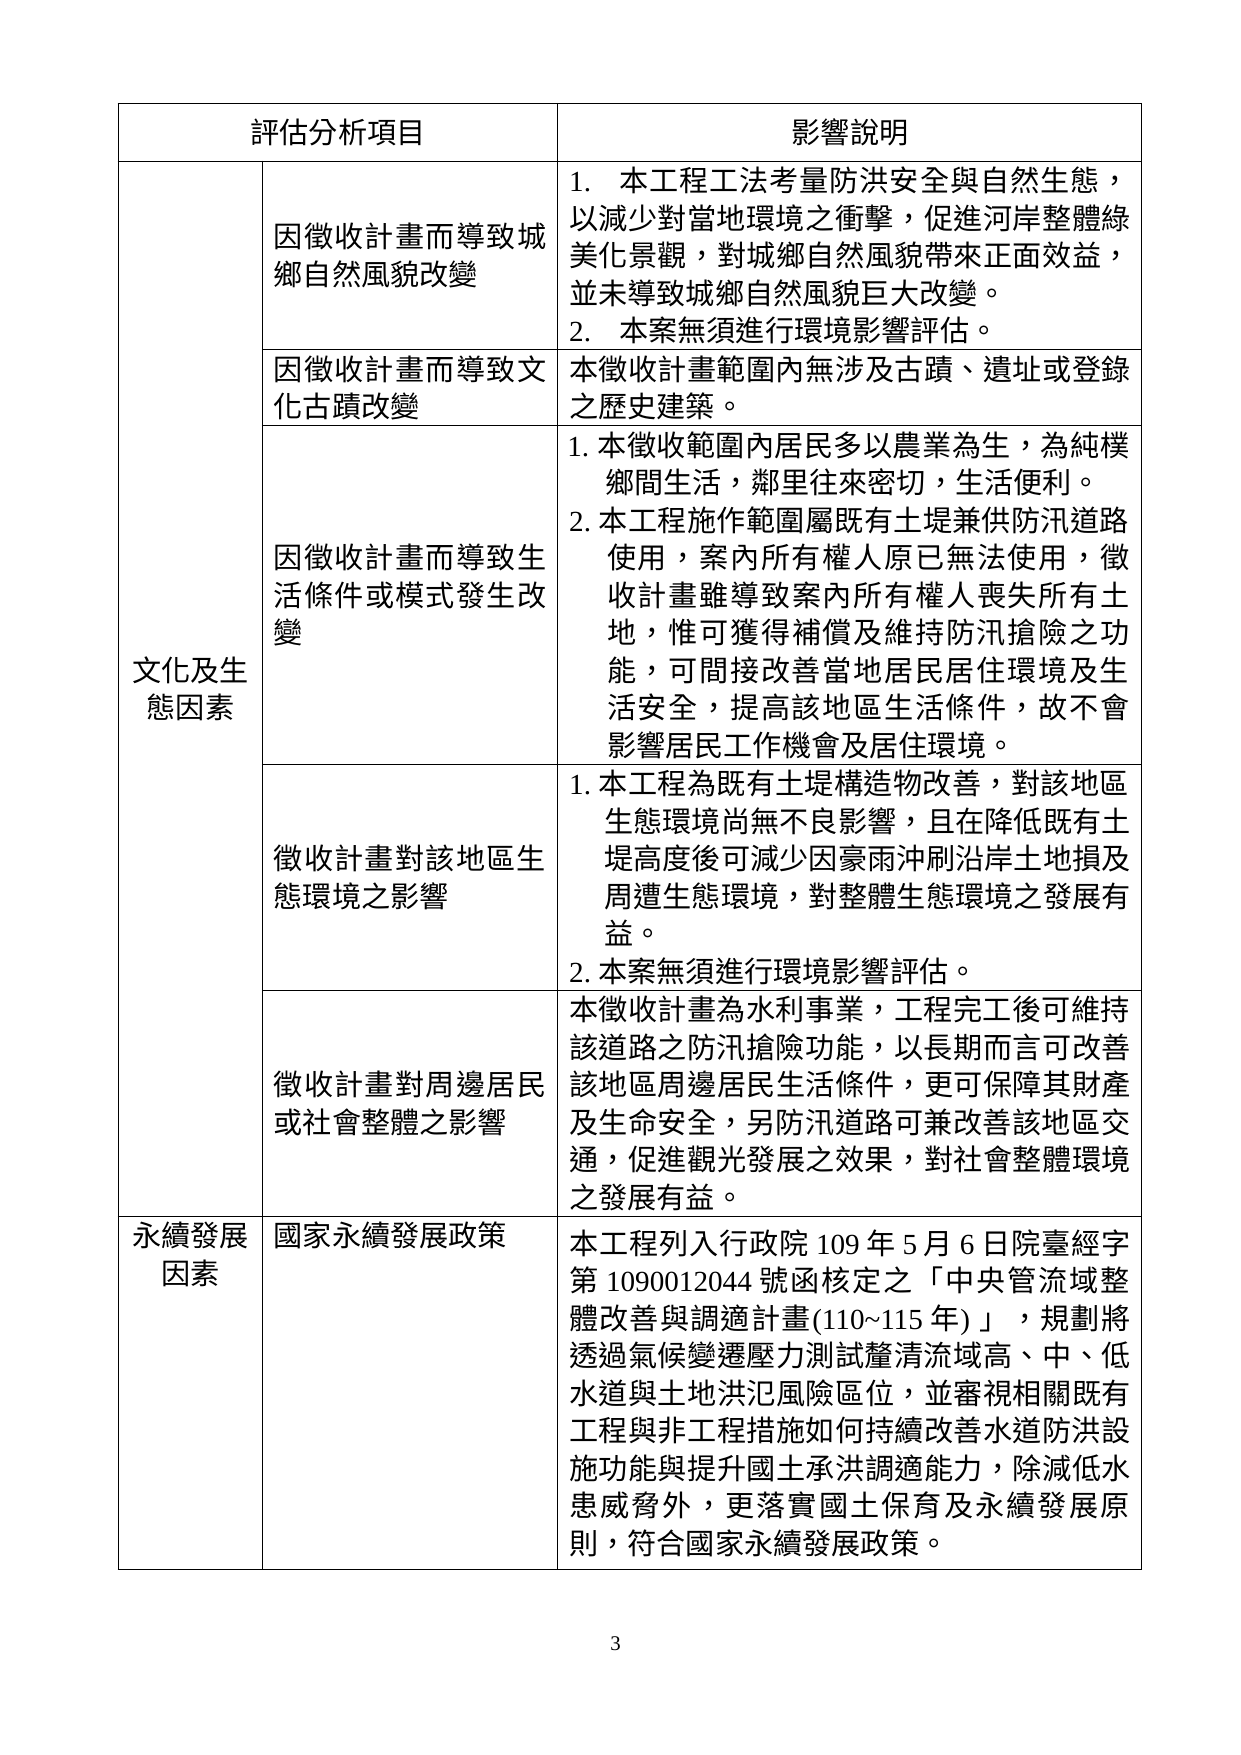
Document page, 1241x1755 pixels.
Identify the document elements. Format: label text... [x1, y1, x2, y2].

table_cell 本徵收計畫範圍內無涉及古蹟、遺址或登錄之歷史建築。 [558, 350, 1141, 425]
table_header 影響說明 [558, 104, 1141, 161]
table_cell 本工程列入行政院109年5月6日院臺經字第1090012044號函核定之「中央管流域整體改善與調適計畫(110~115年) 」，規劃將透過氣候變遷壓力測試釐清流域高、中、低水道與土地洪氾風險區位，並審視相關既有工程與非工程措施如何持續改善水道防洪設施功能與提升國土承洪調適能力，除減低水患威脅外，更落實國土保育及永續發展原則，符合國家永續發展政策。 [558, 1217, 1141, 1569]
table_cell 國家永續發展政策 [263, 1217, 557, 1569]
table_cell 因徵收計畫而導致城鄉自然風貌改變 [263, 162, 557, 349]
table_cell 1. 本徵收範圍內居民多以農業為生，為純樸鄉間生活，鄰里往來密切，生活便利。 2. 本工程施作範圍屬既有土堤兼供防汛道路使用，案內所有權人原已無法使用，徵收計畫雖導致案內所有權人喪失所有土地，惟可獲得補償及維持防汛搶險之功能，可間接改善當地居民居住環境及生活安全，提高該地區生活條件，故不會影響居民工作機會及居住環境。 [558, 426, 1141, 764]
table_cell 徵收計畫對周邊居民或社會整體之影響 [263, 991, 557, 1216]
table_header 評估分析項目 [119, 104, 557, 161]
table_cell 本工程工法考量防洪安全與自然生態，以減少對當地環境之衝擊，促進河岸整體綠美化景觀，對城鄉自然風貌帶來正面效益，並未導致城鄉自然風貌巨大改變。 本案無須進行環境影響評估。 [558, 162, 1141, 349]
table_cell 本徵收計畫為水利事業，工程完工後可維持該道路之防汛搶險功能，以長期而言可改善該地區周邊居民生活條件，更可保障其財產及生命安全，另防汛道路可兼改善該地區交通，促進觀光發展之效果，對社會整體環境之發展有益。 [558, 991, 1141, 1216]
table_cell 徵收計畫對該地區生態環境之影響 [263, 765, 557, 990]
table_cell 永續發展因素 [119, 1217, 262, 1569]
table_cell 因徵收計畫而導致生活條件或模式發生改變 [263, 426, 557, 764]
table_cell 因徵收計畫而導致文化古蹟改變 [263, 350, 557, 425]
table_cell 文化及生態因素 [119, 162, 262, 1216]
table_cell 1. 本工程為既有土堤構造物改善，對該地區生態環境尚無不良影響，且在降低既有土堤高度後可減少因豪雨沖刷沿岸土地損及周遭生態環境，對整體生態環境之發展有益。 2. 本案無須進行環境影響評估。 [558, 765, 1141, 990]
